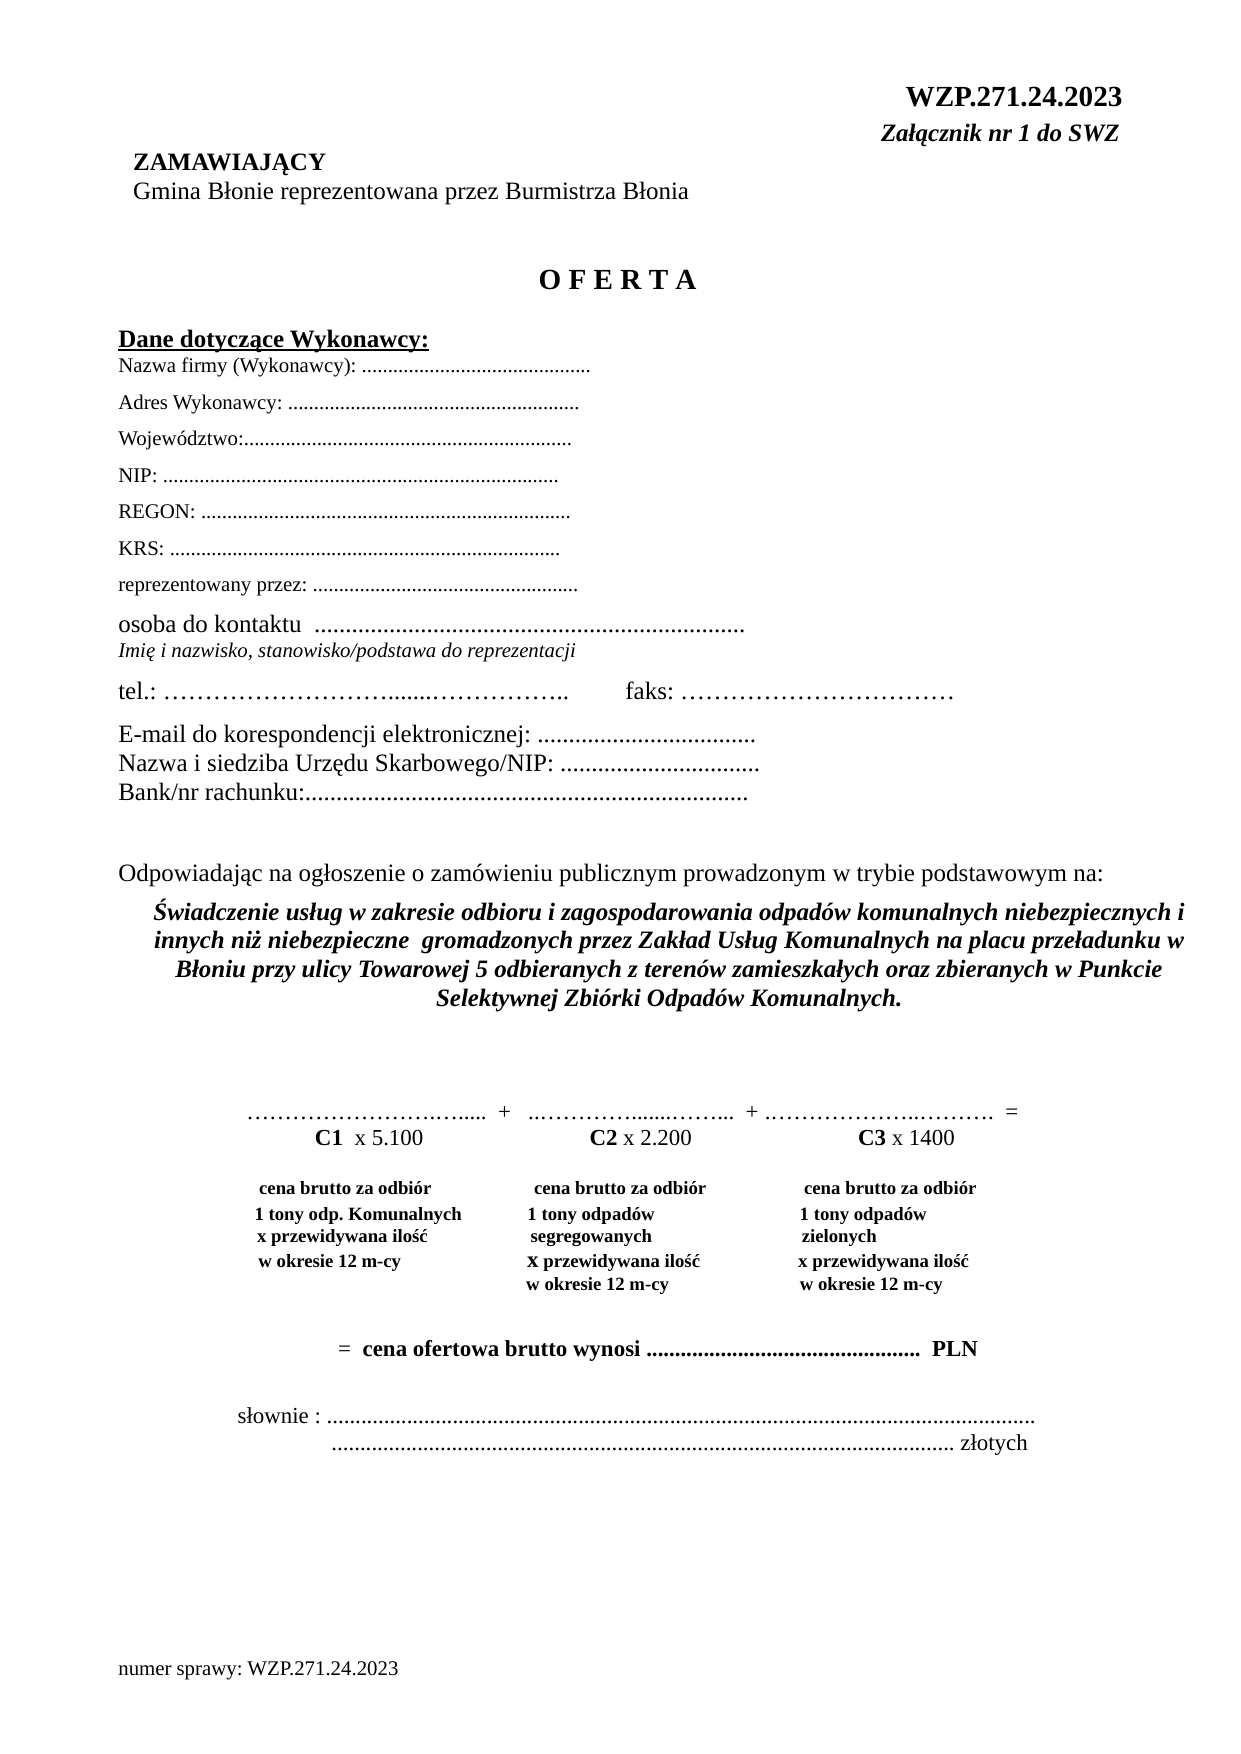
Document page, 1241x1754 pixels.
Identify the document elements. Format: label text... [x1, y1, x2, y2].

text Adres Wykonawcy: ........................................................ [118, 389, 1122, 414]
text …………………….…..... + ..………….......……... + .………………..………. = [118, 1098, 1146, 1124]
text Załącznik nr 1 do SWZ [118, 118, 1122, 147]
text reprezentowany przez: ................................................... [118, 572, 1122, 596]
text Odpowiadając na ogłoszenie o zamówieniu publicznym prowadzonym w trybie podstawowym na: [118, 858, 1122, 887]
text C1 x 5.100 C2 x 2.200 C3 x 1400 [118, 1124, 1146, 1151]
text REGON: ....................................................................... [118, 499, 1122, 523]
text słownie : ............................................................................................................................ [118, 1402, 1122, 1428]
text ............................................................................................................. złotych [118, 1428, 1122, 1455]
text Gmina Błonie reprezentowana przez Burmistrza Błonia [133, 176, 1122, 204]
text NIP: ............................................................................ [118, 463, 1122, 487]
title O F E R T A [118, 262, 1122, 296]
text cena brutto za odbiór cena brutto za odbiór cena brutto za odbiór [118, 1177, 1122, 1198]
text Nazwa firmy (Wykonawcy): ............................................ [118, 353, 1122, 377]
text w okresie 12 m-cy w okresie 12 m-cy [118, 1273, 1122, 1294]
text w okresie 12 m-cy x przewidywana ilość x przewidywana ilość [100, 1246, 1122, 1273]
subtitle ZAMAWIAJĄCY [133, 147, 1122, 176]
title E-mail do korespondencji elektronicznej: ................................... [118, 719, 1196, 748]
title Nazwa i siedziba Urzędu Skarbowego/NIP: ................................ [118, 748, 1196, 777]
text Świadczenie usług w zakresie odbioru i zagospodarowania odpadów komunalnych niebezpiecznych i innych niż niebezpieczne gromadzonych przez Zakład Usług Komunalnych na placu przeładunku w Błoniu przy ulicy Towarowej 5 odbieranych z terenów zamieszkałych oraz zbieranych w Punkcie Selektywnej Zbiórki Odpadów Komunalnych. [118, 897, 1222, 1012]
text Województwo:............................................................... [118, 426, 1122, 450]
text x przewidywana ilość segregowanych zielonych [12, 1225, 1122, 1246]
title Bank/nr rachunku:....................................................................... [118, 777, 1196, 806]
text Imię i nazwisko, stanowisko/podstawa do reprezentacji [118, 638, 1122, 662]
title Dane dotyczące Wykonawcy: [118, 324, 1122, 353]
text KRS: ........................................................................... [118, 536, 1122, 560]
text 1 tony odp. Komunalnych 1 tony odpadów 1 tony odpadów [59, 1198, 1122, 1225]
text osoba do kontaktu ..................................................................... [118, 609, 1122, 638]
text tel.: ……………………….......…………….. faks: …………………………… [118, 676, 1122, 705]
text = cena ofertowa brutto wynosi ................................................ PLN [143, 1335, 1122, 1361]
